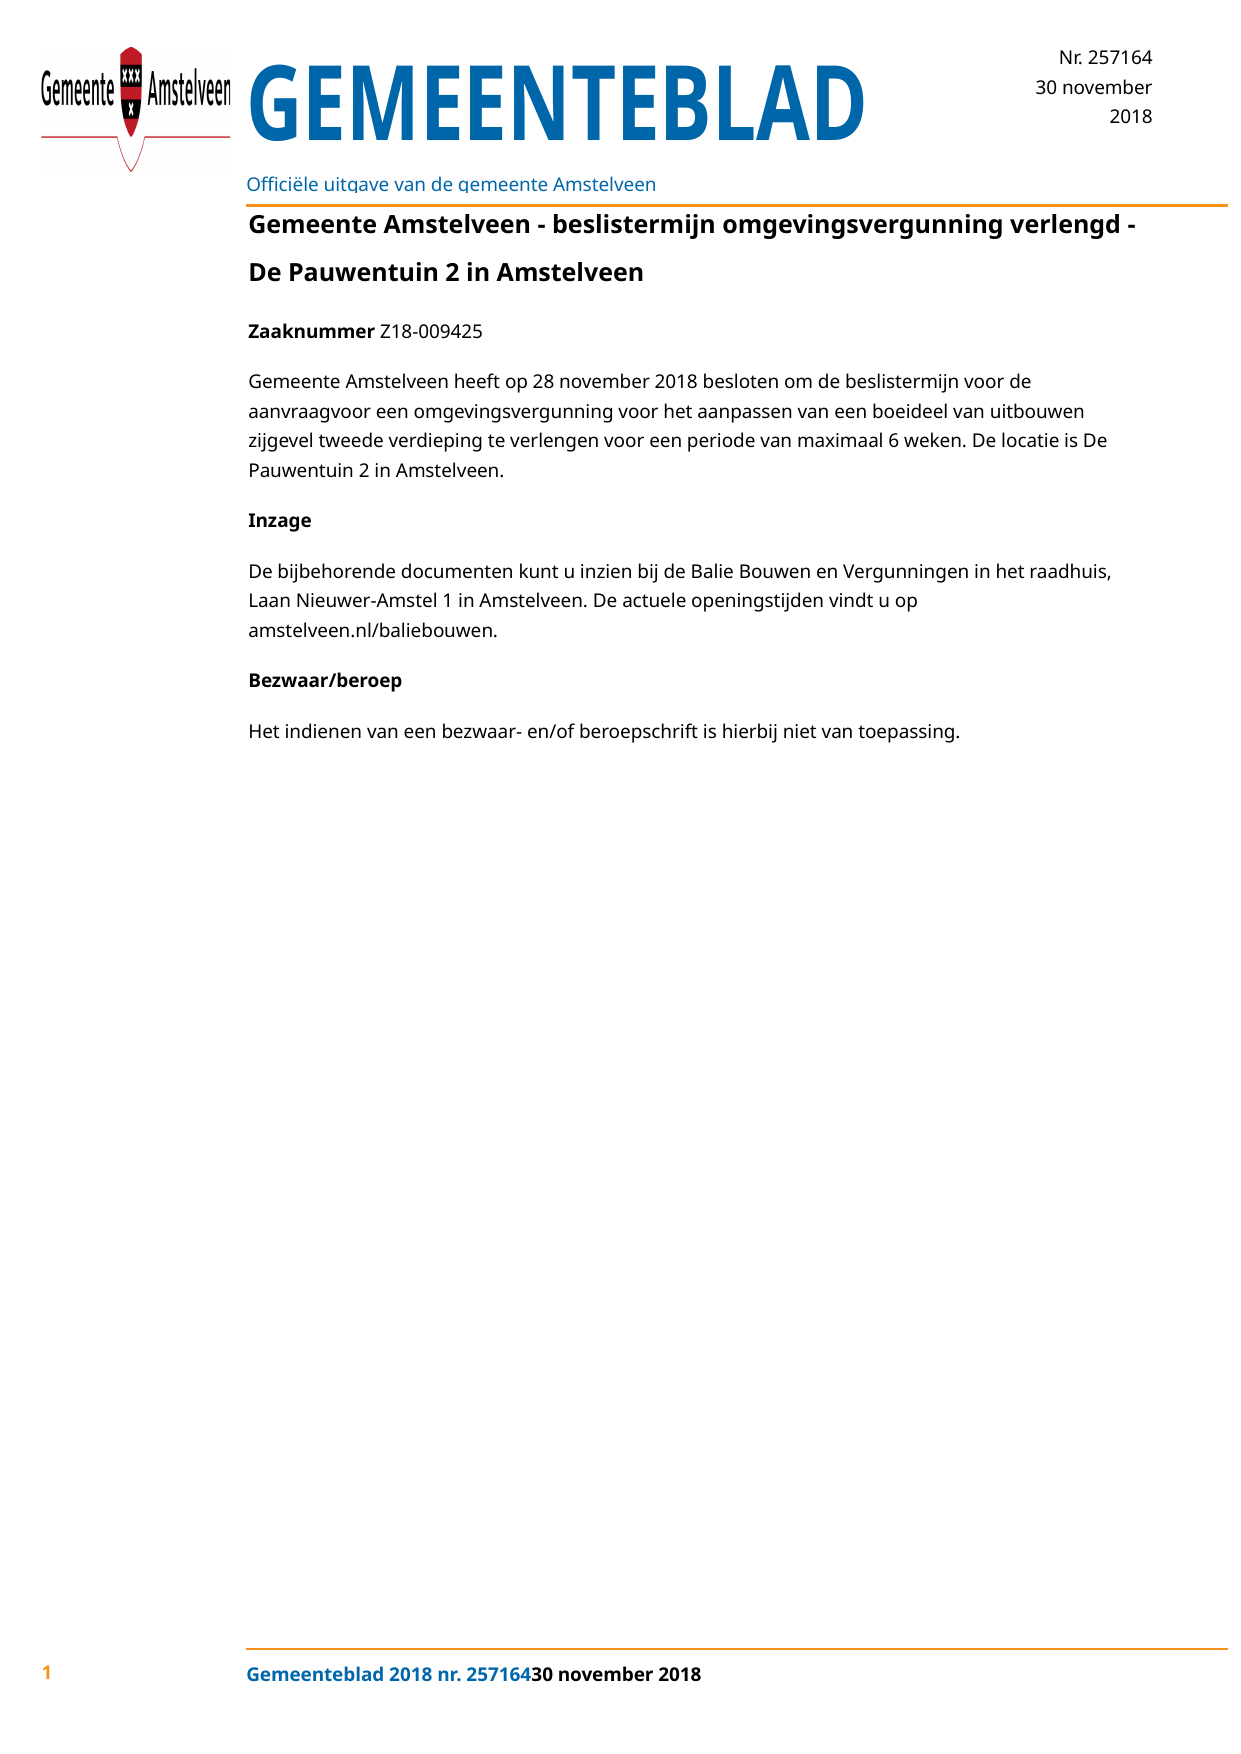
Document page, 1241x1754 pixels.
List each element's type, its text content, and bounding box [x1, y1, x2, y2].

text De bijbehorende documenten kunt u inzien bij de Balie Bouwen en Vergunningen in het raadhuis, Laan Nieuwer-Amstel 1 in Amstelveen. De actuele openingstijden vindt u op amstelveen.nl/baliebouwen. [248, 558, 1152, 643]
picture [41, 47, 231, 172]
text Inzage [248, 507, 1152, 533]
text Bezwaar/beroep [248, 667, 1152, 693]
text Zaaknummer Z18-009425 [248, 318, 1152, 344]
text Gemeente Amstelveen heeft op 28 november 2018 besloten om de beslistermijn voor de aanvraagvoor een omgevingsvergunning voor het aanpassen van een boeideel van uitbouwen zijgevel tweede verdieping te verlengen voor een periode van maximaal 6 weken. De locatie is De Pauwentuin 2 in Amstelveen. [248, 368, 1152, 483]
text Het indienen van een bezwaar- en/of beroepschrift is hierbij niet van toepassing. [248, 718, 1152, 744]
text Gemeente Amstelveen - beslistermijn omgevingsvergunning verlengd - De Pauwentuin 2 in Amstelveen [248, 207, 1152, 288]
